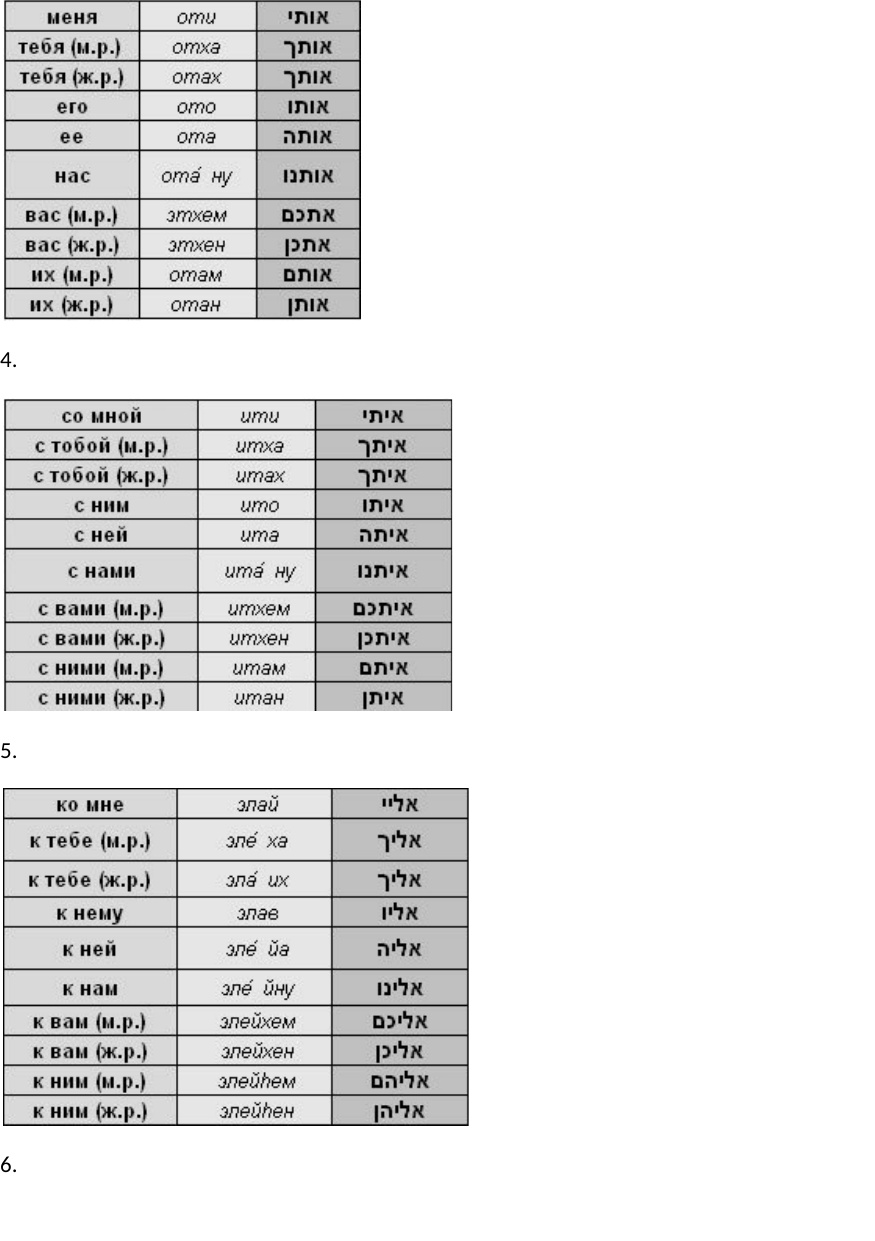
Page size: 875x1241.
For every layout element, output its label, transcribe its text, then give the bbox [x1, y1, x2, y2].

picture [3, 0, 361, 321]
text 5. [0, 736, 874, 764]
text 4. [0, 345, 874, 373]
picture [3, 398, 453, 711]
text 6. [0, 1150, 874, 1178]
picture [3, 788, 469, 1126]
